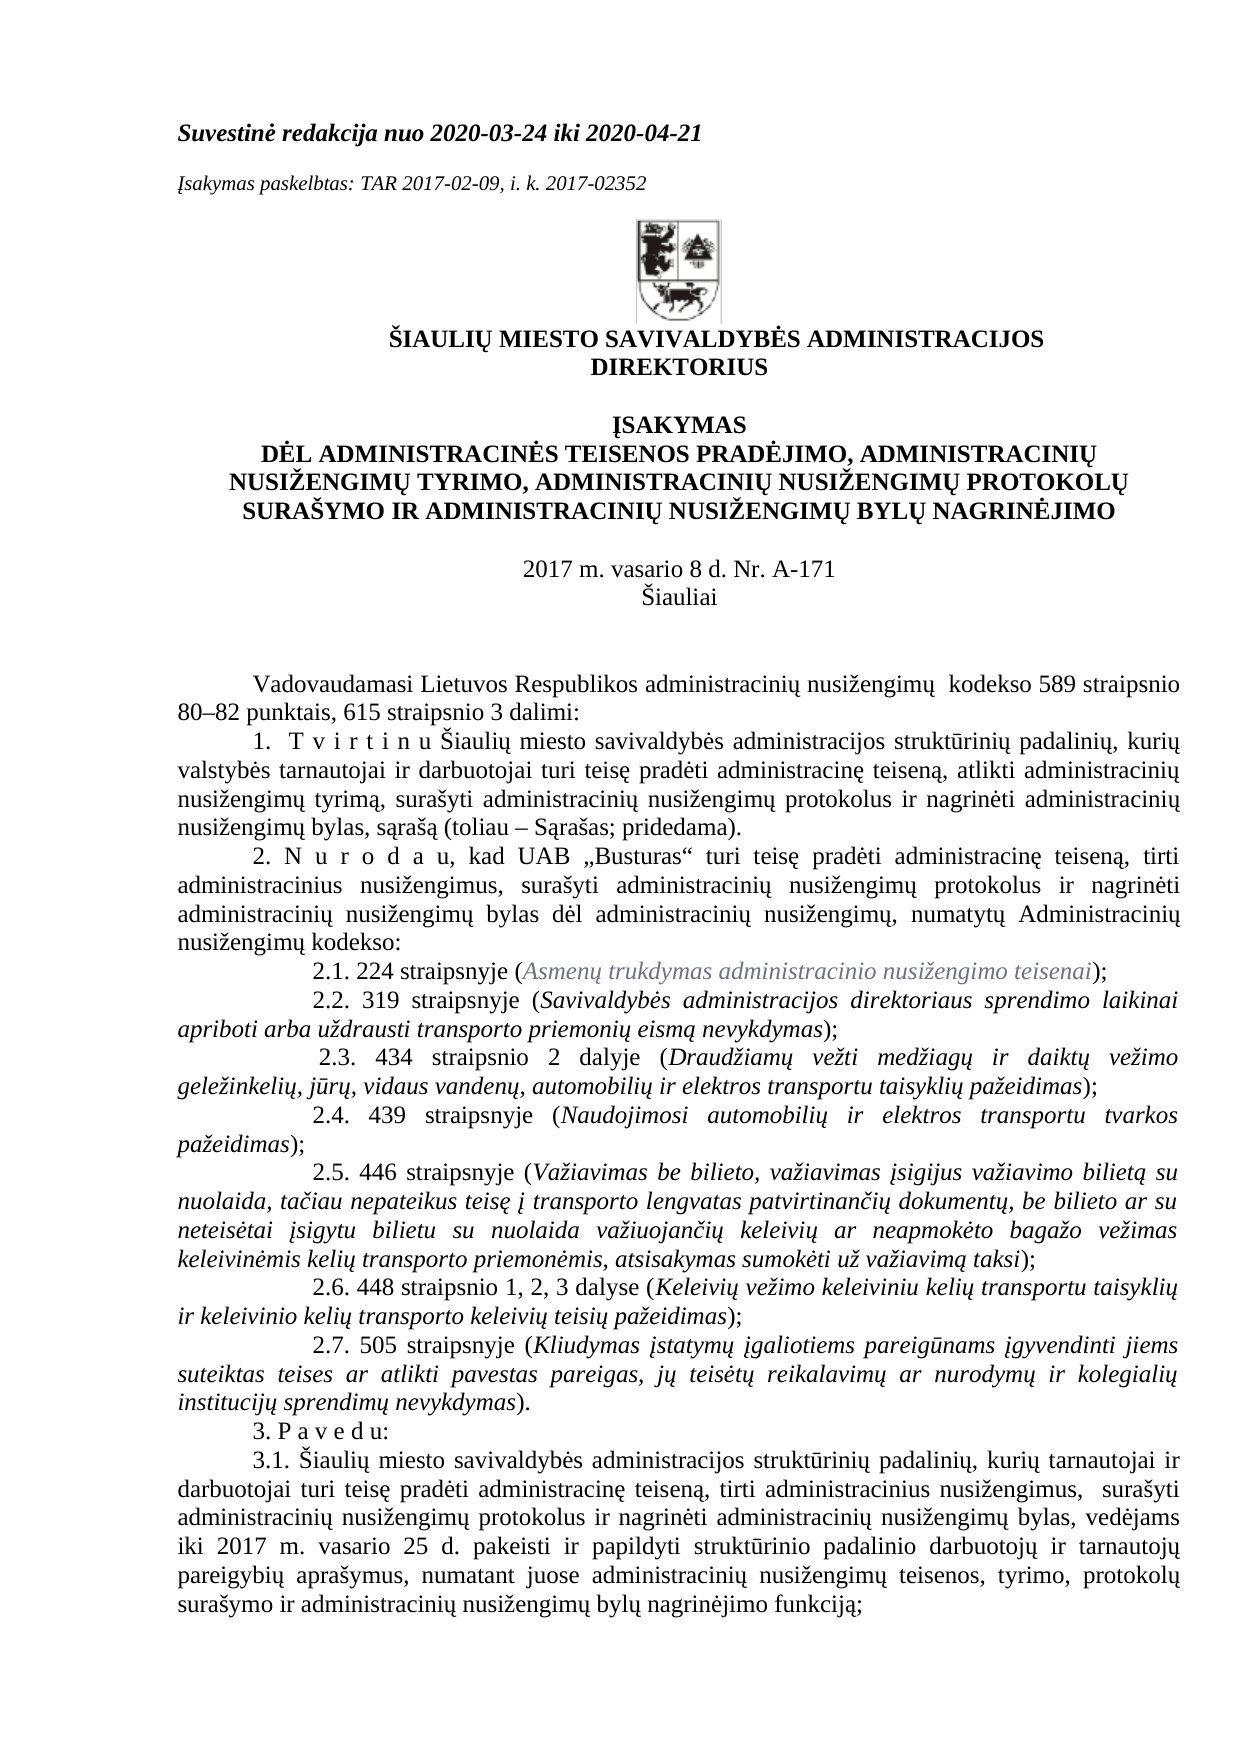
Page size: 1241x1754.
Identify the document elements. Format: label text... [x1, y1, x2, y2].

text ĮSAKYMAS [177, 410, 1181, 439]
text 2.6. 448 straipsnio 1, 2, 3 dalyse (Keleivių vežimo keleiviniu kelių transportu taisyklių ir keleivinio kelių transporto keleivių teisių pažeidimas); [177, 1272, 1181, 1330]
text 3. P a v e d u: [177, 1416, 1181, 1445]
text Suvestinė redakcija nuo 2020-03-24 iki 2020-04-21 [177, 118, 1181, 147]
text ŠIAULIŲ MIESTO SAVIVALDYBĖS ADMINISTRACIJOS [177, 324, 1181, 352]
text Vadovaudamasi Lietuvos Respublikos administracinių nusižengimų kodekso 589 straipsnio 80–82 punktais, 615 straipsnio 3 dalimi: [177, 669, 1181, 726]
text DĖL ADMINISTRACINĖS TEISENOS PRADĖJIMO, ADMINISTRACINIŲ NUSIŽENGIMŲ TYRIMO, ADMINISTRACINIŲ NUSIŽENGIMŲ PROTOKOLŲ SURAŠYMO IR ADMINISTRACINIŲ NUSIŽENGIMŲ BYLŲ NAGRINĖJIMO [177, 439, 1181, 525]
text 2.7. 505 straipsnyje (Kliudymas įstatymų įgaliotiems pareigūnams įgyvendinti jiems suteiktas teises ar atlikti pavestas pareigas, jų teisėtų reikalavimų ar nurodymų ir kolegialių institucijų sprendimų nevykdymas). [177, 1330, 1181, 1416]
text 2.3. 434 straipsnio 2 dalyje (Draudžiamų vežti medžiagų ir daiktų vežimo geležinkelių, jūrų, vidaus vandenų, automobilių ir elektros transportu taisyklių pažeidimas); [177, 1042, 1181, 1100]
text 2.2. 319 straipsnyje (Savivaldybės administracijos direktoriaus sprendimo laikinai apriboti arba uždrausti transporto priemonių eismą nevykdymas); [177, 985, 1181, 1042]
text 2. N u r o d a u, kad UAB „Busturas“ turi teisę pradėti administracinę teiseną, tirti administracinius nusižengimus, surašyti administracinių nusižengimų protokolus ir nagrinėti administracinių nusižengimų bylas dėl administracinių nusižengimų, numatytų Administracinių nusižengimų kodekso: [177, 841, 1181, 956]
text Įsakymas paskelbtas: TAR 2017-02-09, i. k. 2017-02352 [177, 171, 1181, 195]
text 2.4. 439 straipsnyje (Naudojimosi automobilių ir elektros transportu tvarkos pažeidimas); [177, 1100, 1181, 1157]
text 2.1. 224 straipsnyje (Asmenų trukdymas administracinio nusižengimo teisenai); [177, 956, 1181, 985]
text Šiauliai [177, 582, 1181, 611]
text 2017 m. vasario 8 d. Nr. A-171 [177, 554, 1181, 582]
text 1. T v i r t i n u Šiaulių miesto savivaldybės administracijos struktūrinių padalinių, kurių valstybės tarnautojai ir darbuotojai turi teisę pradėti administracinę teiseną, atlikti administracinių nusižengimų tyrimą, surašyti administracinių nusižengimų protokolus ir nagrinėti administracinių nusižengimų bylas, sąrašą (toliau – Sąrašas; pridedama). [177, 726, 1181, 841]
text 3.1. Šiaulių miesto savivaldybės administracijos struktūrinių padalinių, kurių tarnautojai ir darbuotojai turi teisę pradėti administracinę teiseną, tirti administracinius nusižengimus, surašyti administracinių nusižengimų protokolus ir nagrinėti administracinių nusižengimų bylas, vedėjams iki 2017 m. vasario 25 d. pakeisti ir papildyti struktūrinio padalinio darbuotojų ir tarnautojų pareigybių aprašymus, numatant juose administracinių nusižengimų teisenos, tyrimo, protokolų surašymo ir administracinių nusižengimų bylų nagrinėjimo funkciją; [177, 1445, 1181, 1617]
text DIREKTORIUS [177, 352, 1181, 381]
text 2.5. 446 straipsnyje (Važiavimas be bilieto, važiavimas įsigijus važiavimo bilietą su nuolaida, tačiau nepateikus teisę į transporto lengvatas patvirtinančių dokumentų, be bilieto ar su neteisėtai įsigytu bilietu su nuolaida važiuojančių keleivių ar neapmokėto bagažo vežimas keleivinėmis kelių transporto priemonėmis, atsisakymas sumokėti už važiavimą taksi); [177, 1157, 1181, 1272]
